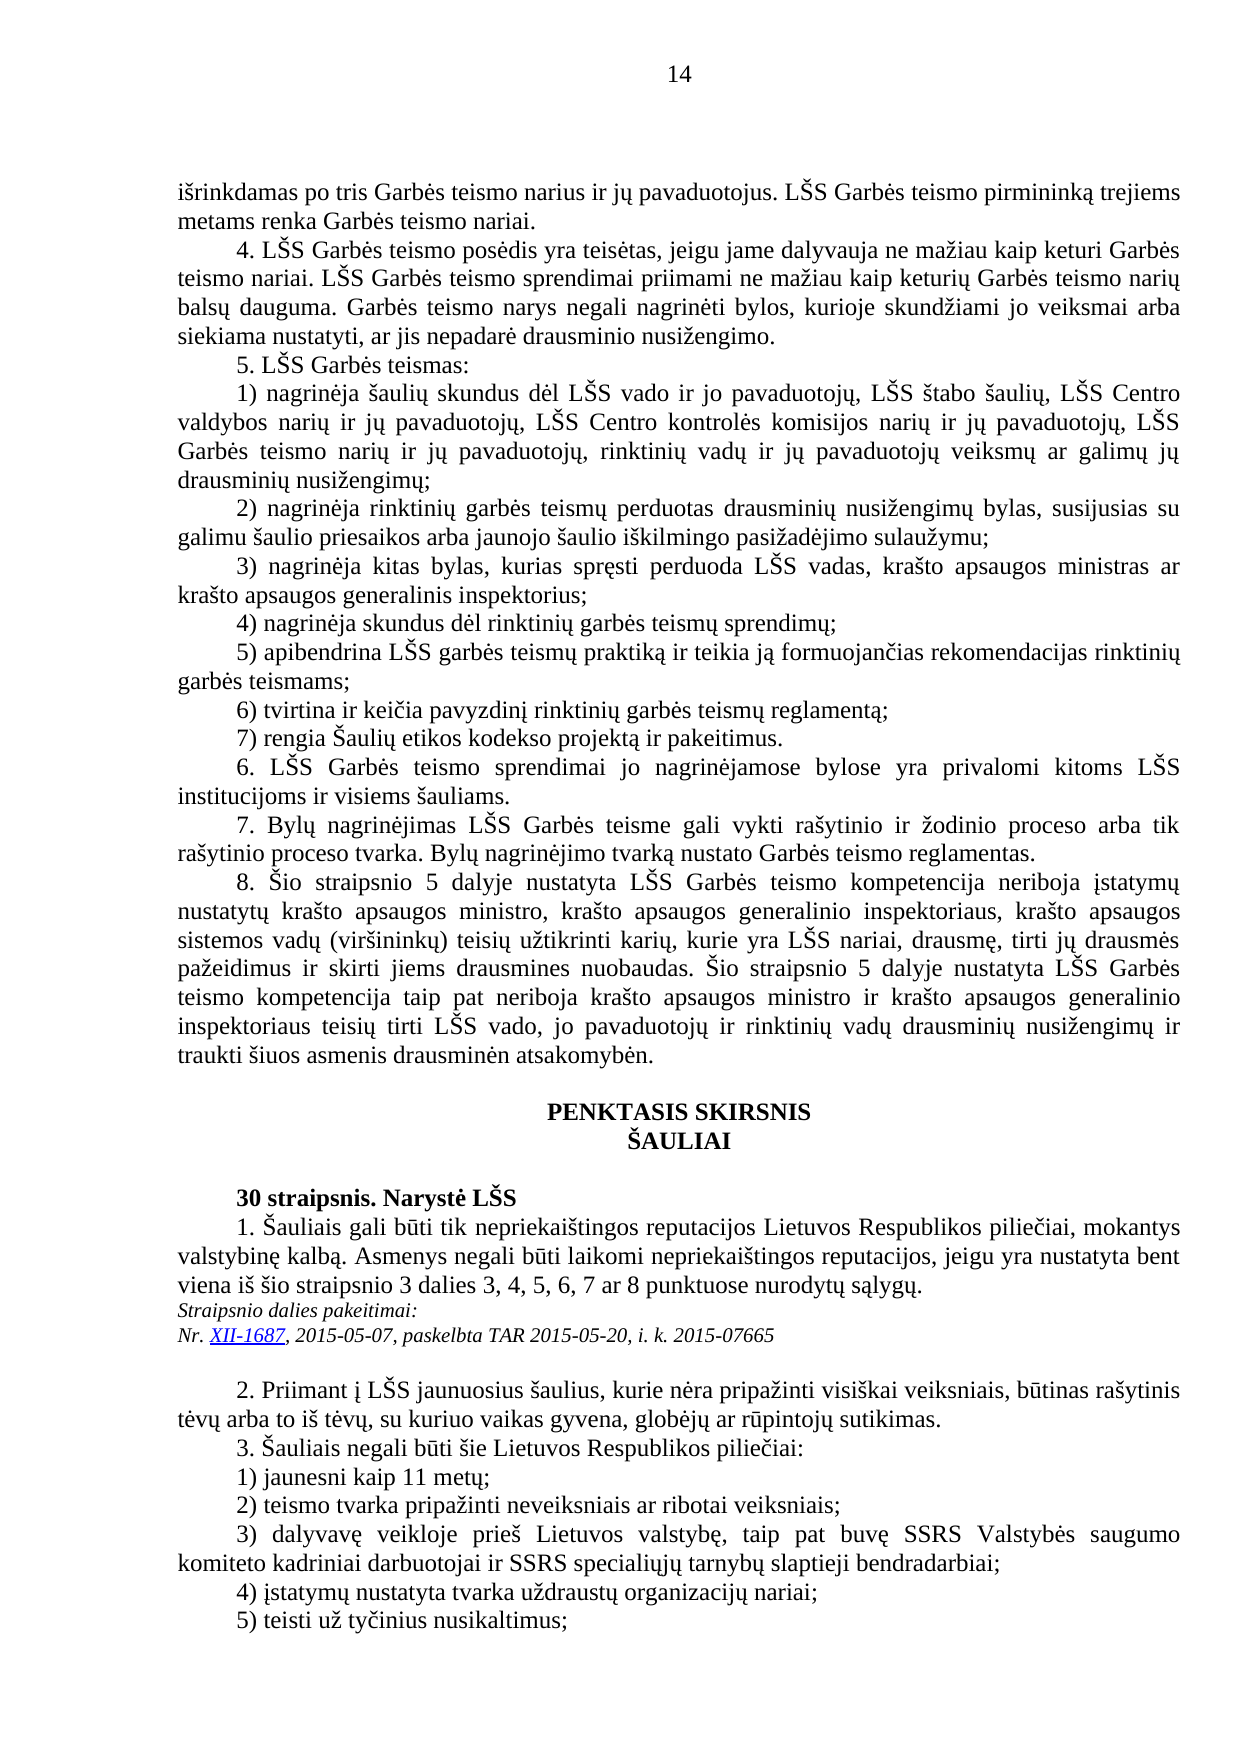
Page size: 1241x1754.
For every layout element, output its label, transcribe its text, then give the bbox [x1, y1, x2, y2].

text 6) tvirtina ir keičia pavyzdinį rinktinių garbės teismų reglamentą; [177, 695, 1181, 723]
text 30 straipsnis. Narystė LŠS [177, 1183, 1181, 1212]
text 4. LŠS Garbės teismo posėdis yra teisėtas, jeigu jame dalyvauja ne mažiau kaip keturi Garbės teismo nariai. LŠS Garbės teismo sprendimai priimami ne mažiau kaip keturių Garbės teismo narių balsų dauguma. Garbės teismo narys negali nagrinėti bylos, kurioje skundžiami jo veiksmai arba siekiama nustatyti, ar jis nepadarė drausminio nusižengimo. [177, 235, 1181, 350]
text 3) dalyvavę veikloje prieš Lietuvos valstybę, taip pat buvę SSRS Valstybės saugumo komiteto kadriniai darbuotojai ir SSRS specialiųjų tarnybų slaptieji bendradarbiai; [177, 1519, 1181, 1577]
text 5) teisti už tyčinius nusikaltimus; [177, 1605, 1181, 1634]
text 2. Priimant į LŠS jaunuosius šaulius, kurie nėra pripažinti visiškai veiksniais, būtinas rašytinis tėvų arba to iš tėvų, su kuriuo vaikas gyvena, globėjų ar rūpintojų sutikimas. [177, 1375, 1181, 1433]
text 3) nagrinėja kitas bylas, kurias spręsti perduoda LŠS vadas, krašto apsaugos ministras ar krašto apsaugos generalinis inspektorius; [177, 551, 1181, 608]
text 5) apibendrina LŠS garbės teismų praktiką ir teikia ją formuojančias rekomendacijas rinktinių garbės teismams; [177, 637, 1181, 695]
text 1) nagrinėja šaulių skundus dėl LŠS vado ir jo pavaduotojų, LŠS štabo šaulių, LŠS Centro valdybos narių ir jų pavaduotojų, LŠS Centro kontrolės komisijos narių ir jų pavaduotojų, LŠS Garbės teismo narių ir jų pavaduotojų, rinktinių vadų ir jų pavaduotojų veiksmų ar galimų jų drausminių nusižengimų; [177, 378, 1181, 493]
text PENKTASIS SKIRSNIS [177, 1097, 1181, 1126]
text 1. Šauliais gali būti tik nepriekaištingos reputacijos Lietuvos Respublikos piliečiai, mokantys valstybinę kalbą. Asmenys negali būti laikomi nepriekaištingos reputacijos, jeigu yra nustatyta bent viena iš šio straipsnio 3 dalies 3, 4, 5, 6, 7 ar 8 punktuose nurodytų sąlygų. [177, 1212, 1181, 1298]
text 6. LŠS Garbės teismo sprendimai jo nagrinėjamose bylose yra privalomi kitoms LŠS institucijoms ir visiems šauliams. [177, 752, 1181, 810]
text išrinkdamas po tris Garbės teismo narius ir jų pavaduotojus. LŠS Garbės teismo pirmininką trejiems metams renka Garbės teismo nariai. [177, 177, 1181, 235]
text 2) teismo tvarka pripažinti neveiksniais ar ribotai veiksniais; [177, 1490, 1181, 1519]
text 4) įstatymų nustatyta tvarka uždraustų organizacijų nariai; [177, 1577, 1181, 1605]
text 4) nagrinėja skundus dėl rinktinių garbės teismų sprendimų; [177, 608, 1181, 637]
text Straipsnio dalies pakeitimai: [177, 1298, 1181, 1322]
text 3. Šauliais negali būti šie Lietuvos Respublikos piliečiai: [177, 1433, 1181, 1462]
text 7. Bylų nagrinėjimas LŠS Garbės teisme gali vykti rašytinio ir žodinio proceso arba tik rašytinio proceso tvarka. Bylų nagrinėjimo tvarką nustato Garbės teismo reglamentas. [177, 810, 1181, 867]
text ŠAULIAI [177, 1126, 1181, 1155]
text 2) nagrinėja rinktinių garbės teismų perduotas drausminių nusižengimų bylas, susijusias su galimu šaulio priesaikos arba jaunojo šaulio iškilmingo pasižadėjimo sulaužymu; [177, 493, 1181, 551]
text 1) jaunesni kaip 11 metų; [177, 1462, 1181, 1490]
text 7) rengia Šaulių etikos kodekso projektą ir pakeitimus. [177, 723, 1181, 752]
text 5. LŠS Garbės teismas: [177, 350, 1181, 378]
text Nr. XII-1687, 2015-05-07, paskelbta TAR 2015-05-20, i. k. 2015-07665 [177, 1322, 1181, 1347]
text 8. Šio straipsnio 5 dalyje nustatyta LŠS Garbės teismo kompetencija neriboja įstatymų nustatytų krašto apsaugos ministro, krašto apsaugos generalinio inspektoriaus, krašto apsaugos sistemos vadų (viršininkų) teisių užtikrinti karių, kurie yra LŠS nariai, drausmę, tirti jų drausmės pažeidimus ir skirti jiems drausmines nuobaudas. Šio straipsnio 5 dalyje nustatyta LŠS Garbės teismo kompetencija taip pat neriboja krašto apsaugos ministro ir krašto apsaugos generalinio inspektoriaus teisių tirti LŠS vado, jo pavaduotojų ir rinktinių vadų drausminių nusižengimų ir traukti šiuos asmenis drausminėn atsakomybėn. [177, 867, 1181, 1068]
